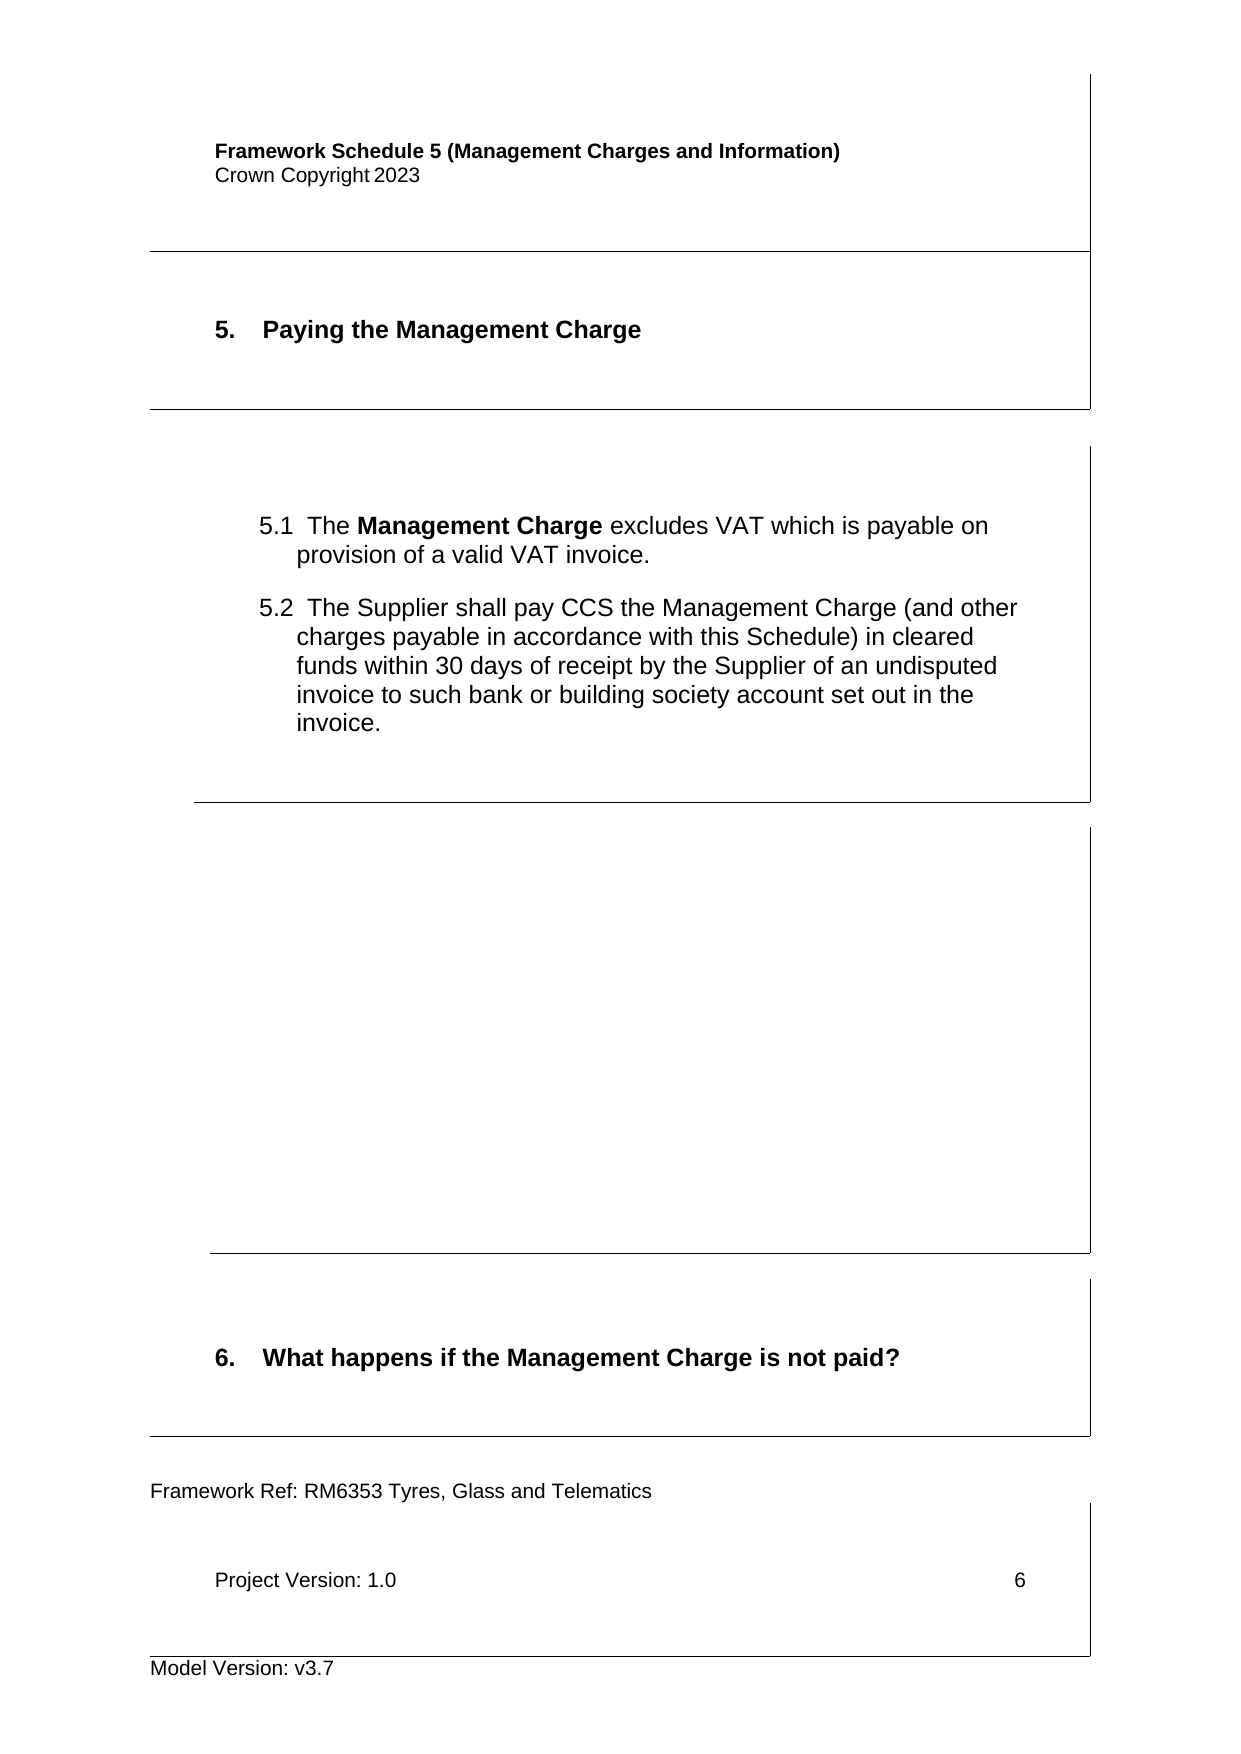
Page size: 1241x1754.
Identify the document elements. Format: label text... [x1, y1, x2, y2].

list The Supplier shall pay CCS the Management Charge (and other charges payable in accordance with this Schedule) in cleared funds within 30 days of receipt by the Supplier of an undisputed invoice to such bank or building society account set out in the invoice. [194, 529, 1090, 802]
list The Management Charge excludes VAT which is payable on provision of a valid VAT invoice. [194, 446, 1090, 529]
list Paying the Management Charge [150, 251, 1090, 409]
list What happens if the Management Charge is not paid? [150, 1278, 1090, 1436]
